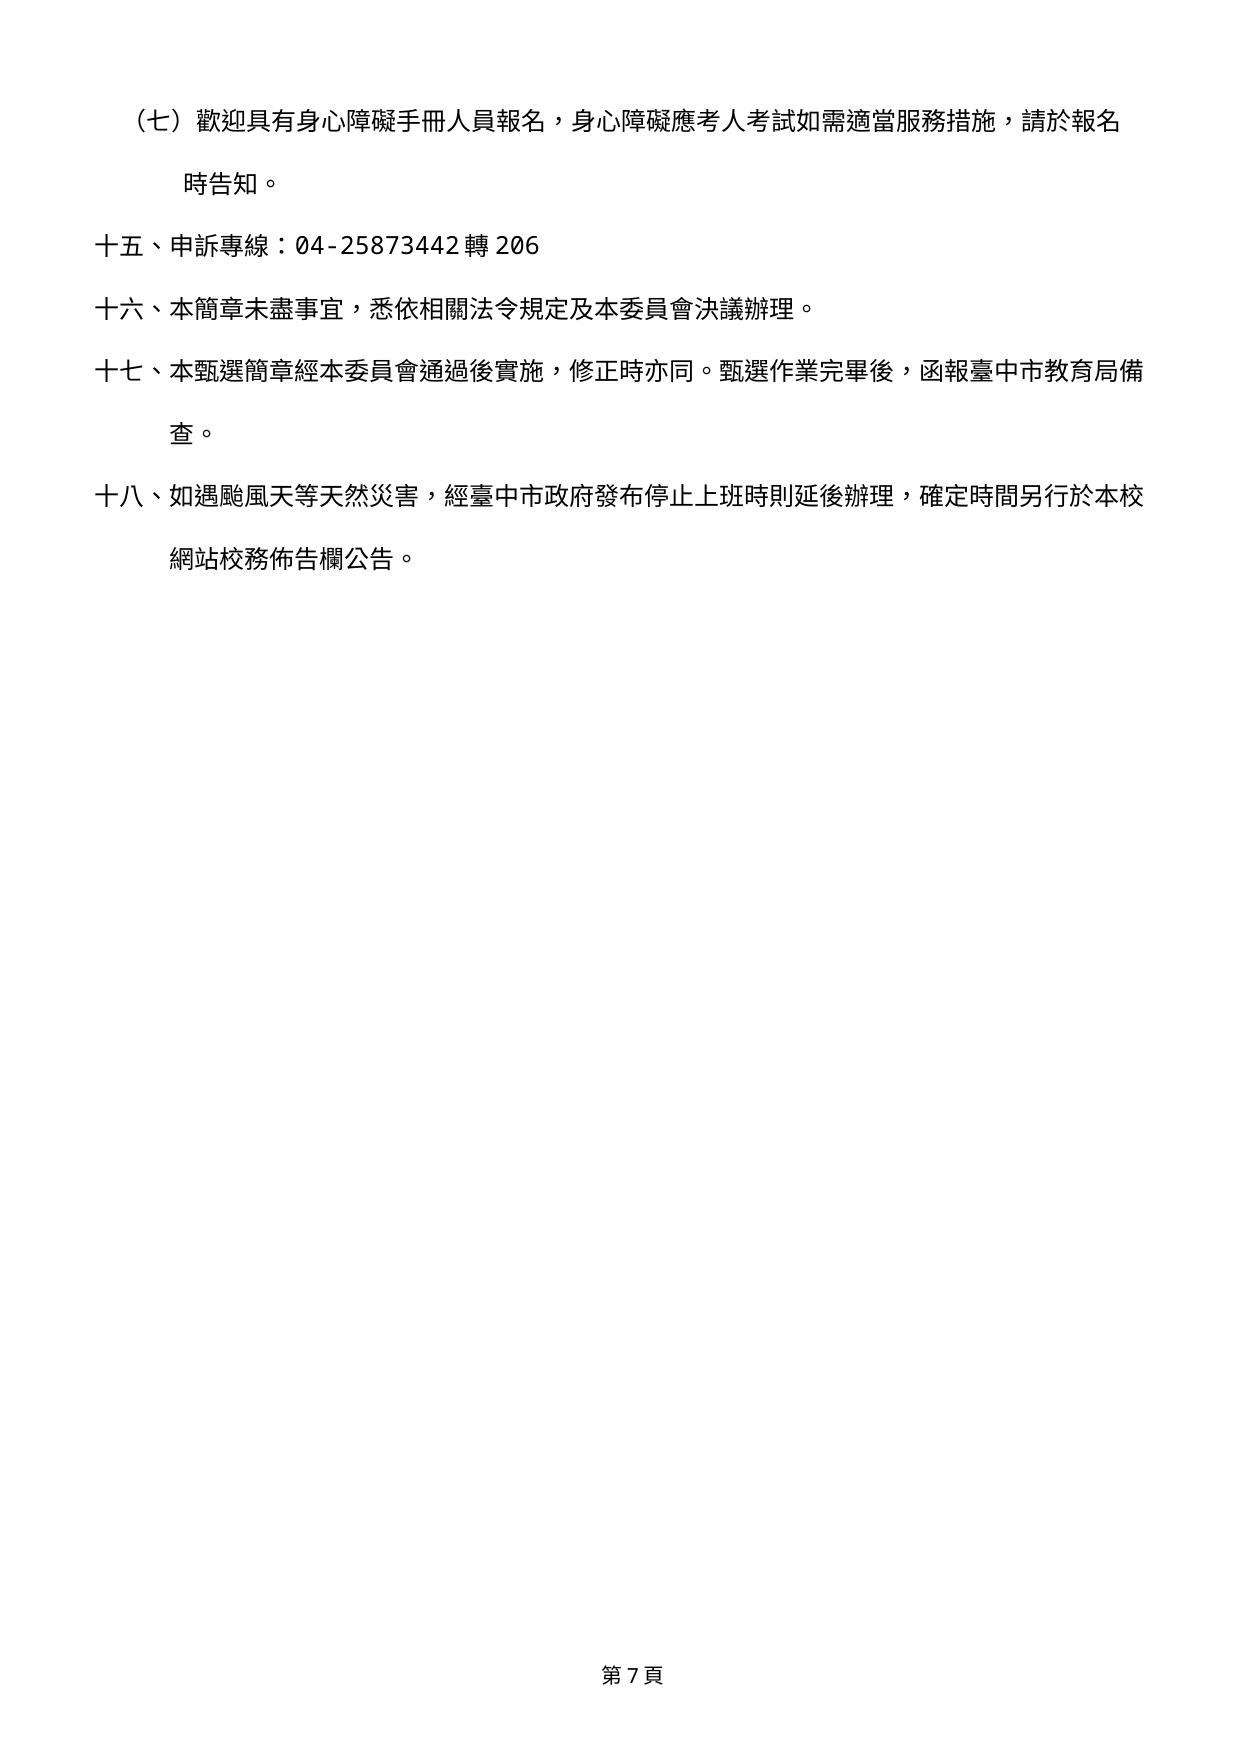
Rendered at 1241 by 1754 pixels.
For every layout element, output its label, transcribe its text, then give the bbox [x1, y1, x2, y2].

text 十八、如遇颱風天等天然災害，經臺中市政府發布停止上班時則延後辦理，確定時間另行於本校網站校務佈告欄公告。 [94, 453, 1146, 578]
text 十六、本簡章未盡事宜，悉依相關法令規定及本委員會決議辦理。 [94, 266, 1146, 328]
text （七）歡迎具有身心障礙手冊人員報名，身心障礙應考人考試如需適當服務措施，請於報名時告知。 [121, 78, 1146, 203]
text 十五、申訴專線：04-25873442轉206 [94, 203, 1146, 266]
text 十七、本甄選簡章經本委員會通過後實施，修正時亦同。甄選作業完畢後，函報臺中市教育局備查。 [94, 328, 1146, 453]
